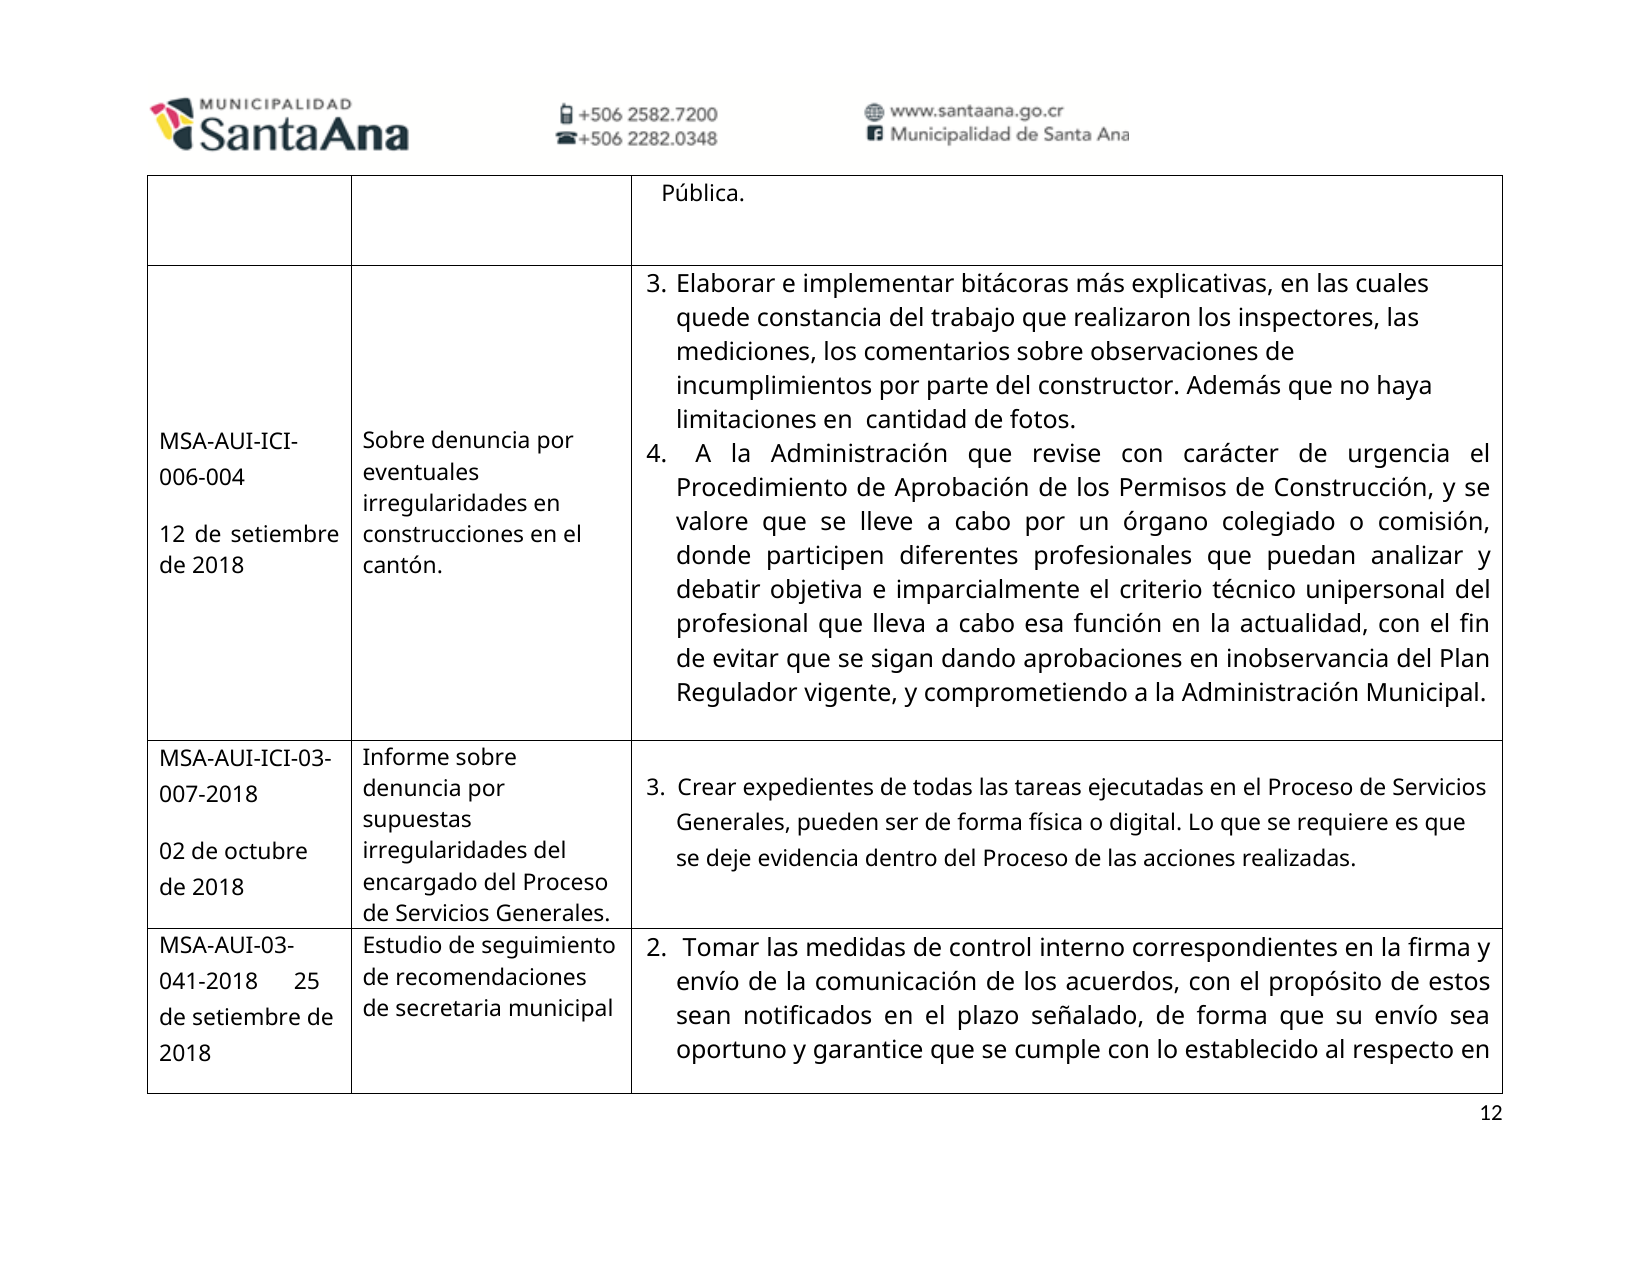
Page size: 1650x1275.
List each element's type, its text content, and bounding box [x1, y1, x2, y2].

table_cell 3. Crear expedientes de todas las tareas ejecutadas en el Proceso de Servicios Generales, pueden ser de forma física o digital. Lo que se requiere es que se deje evidencia dentro del Proceso de las acciones realizadas. [632, 741, 1502, 928]
table_cell Estudio de seguimiento de recomendaciones de secretaria municipal [352, 929, 631, 1093]
table_cell Tomar las medidas de control interno correspondientes en la firma y envío de la comunicación de los acuerdos, con el propósito de estos sean notificados en el plazo señalado, de forma que su envío sea oportuno y garantice que se cumple con lo establecido al respecto en [632, 929, 1502, 1093]
table_cell Informe sobre denuncia por supuestas irregularidades del encargado del Proceso de Servicios Generales. [352, 741, 631, 928]
table_cell Elaborar e implementar bitácoras más explicativas, en las cuales quede constancia del trabajo que realizaron los inspectores, las mediciones, los comentarios sobre observaciones de incumplimientos por parte del constructor. Además que no haya limitaciones en cantidad de fotos. A la Administración que revise con carácter de urgencia el Procedimiento de Aprobación de los Permisos de Construcción, y se valore que se lleve a cabo por un órgano colegiado o comisión, donde participen diferentes profesionales que puedan analizar y debatir objetiva e imparcialmente el criterio técnico unipersonal del profesional que lleva a cabo esa función en la actualidad, con el fin de evitar que se sigan dando aprobaciones en inobservancia del Plan Regulador vigente, y comprometiendo a la Administración Municipal. [632, 266, 1502, 739]
table_cell MSA-AUI-03-041-2018 25 de setiembre de 2018 [148, 929, 351, 1093]
table_cell MSA-AUI-ICI-03-007-2018 02 de octubre de 2018 [148, 741, 351, 928]
table_cell Sobre denuncia por eventuales irregularidades en construcciones en el cantón. [352, 266, 631, 739]
table_cell [148, 176, 351, 264]
table_cell [352, 176, 631, 264]
table_cell Pública. [632, 176, 1502, 264]
table_cell MSA-AUI-ICI-006-004 12 de setiembre de 2018 [148, 266, 351, 739]
